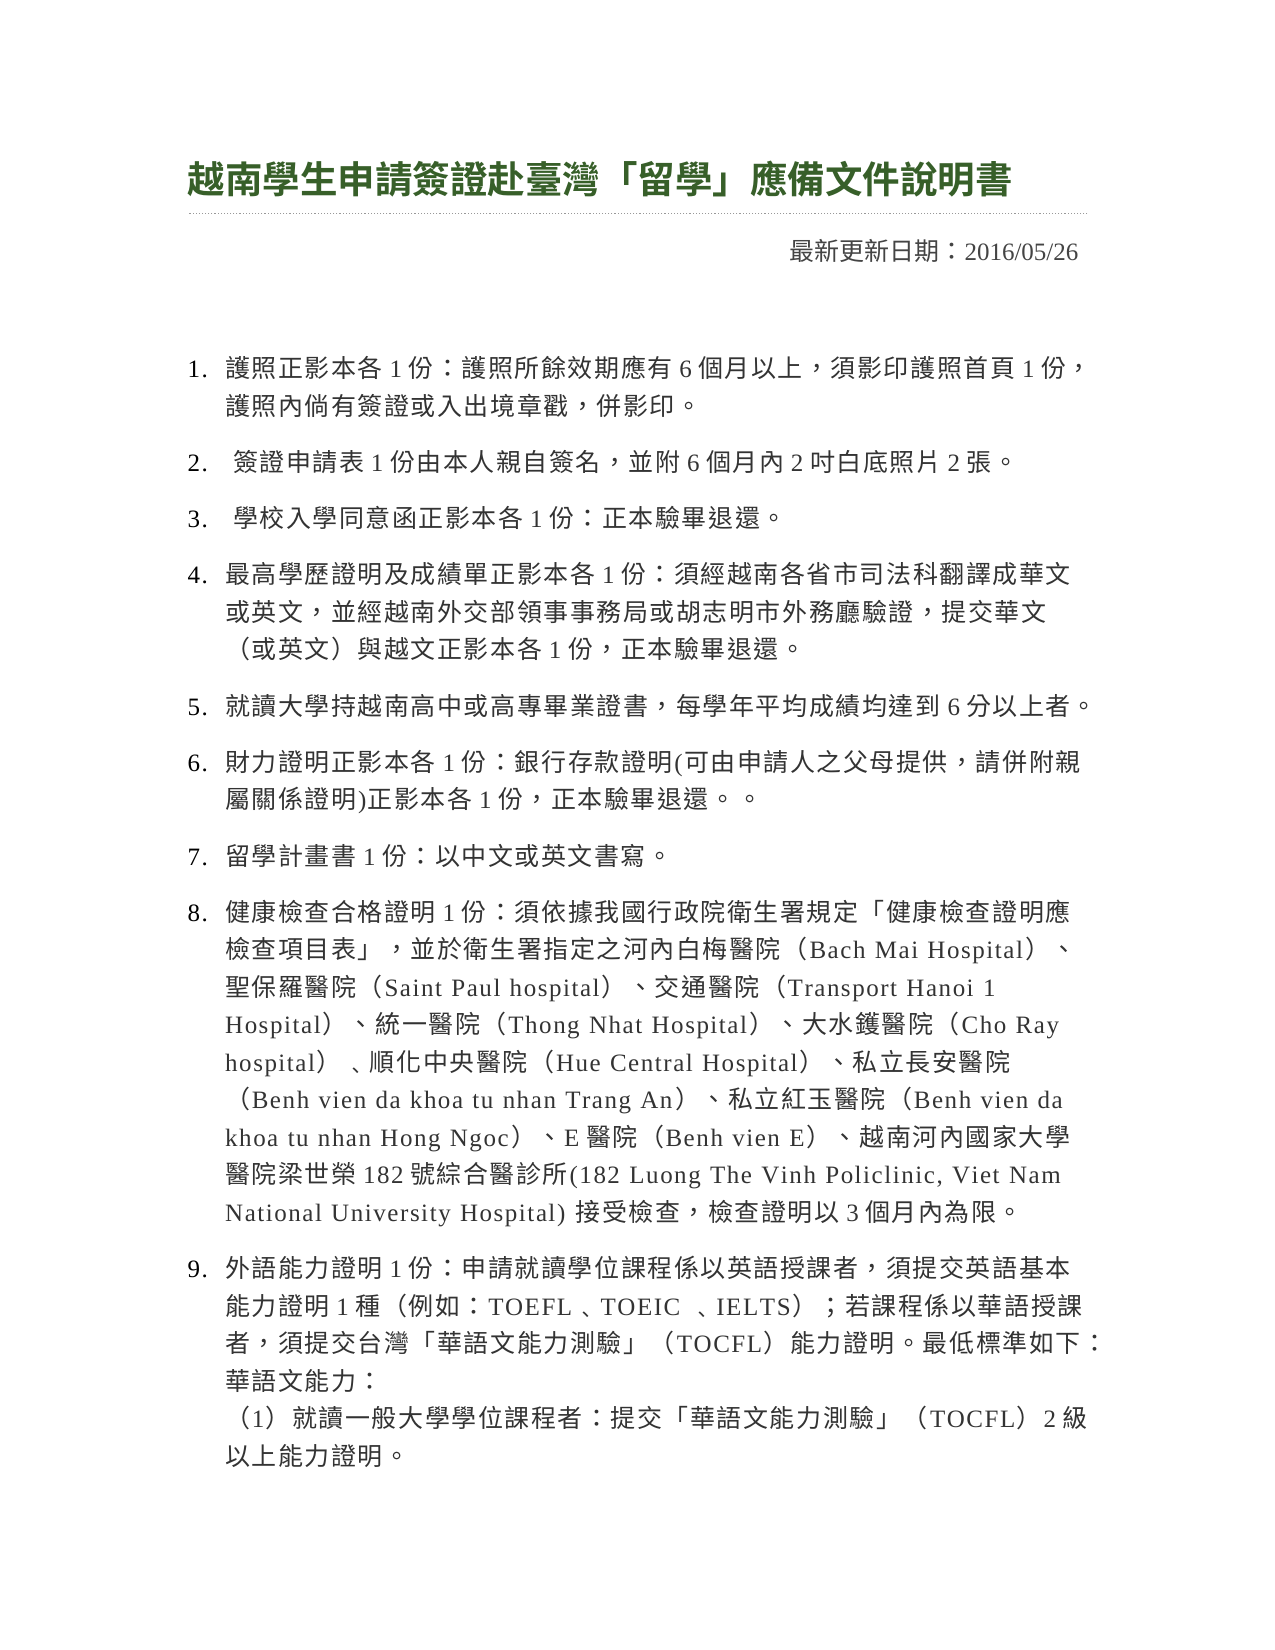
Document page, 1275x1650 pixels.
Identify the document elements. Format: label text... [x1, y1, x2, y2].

list 就讀大學持越南高中或高專畢業證書，每學年平均成績均達到6分以上者。 [187, 685, 1087, 722]
list 外語能力證明1份：申請就讀學位課程係以英語授課者，須提交英語基本能力證明1種（例如：TOEFL﹑TOEIC ﹑IELTS）；若課程係以華語授課者，須提交台灣「華語文能力測驗」（TOCFL）能力證明。最低標準如下： 華語文能力： （1）就讀一般大學學位課程者：提交「華語文能力測驗」（TOCFL）2級以上能力證明。 （2）就讀外國學生專班，擬先赴臺灣就讀一年華語文者：提交華語文能力測驗（TOCFL）1級以上能力證明。 英語文能力： （1）托福成績（TOEFL）:網路測驗（iBT）26分以上、紙筆測驗（pBT）385分以上 （2）多益成績（TOEIC）：375分以上 （3）雅思成績（IELTS）：3.0分以上 [187, 1247, 1087, 1472]
list 留學計畫書1份：以中文或英文書寫。 [187, 835, 1087, 872]
list 健康檢查合格證明1份：須依據我國行政院衛生署規定「健康檢查證明應檢查項目表」，並於衛生署指定之河內白梅醫院（Bach Mai Hospital）、聖保羅醫院（Saint Paul hospital）、交通醫院（Transport Hanoi 1 Hospital）、統一醫院（Thong Nhat Hospital）、大水鑊醫院（Cho Ray hospital）﹑順化中央醫院（Hue Central Hospital）、私立長安醫院（Benh vien da khoa tu nhan Trang An）、私立紅玉醫院（Benh vien da khoa tu nhan Hong Ngoc）、E醫院（Benh vien E）、越南河內國家大學醫院梁世榮182號綜合醫診所(182 Luong The Vinh Policlinic, Viet Nam National University Hospital) 接受檢查，檢查證明以3個月內為限。 [187, 891, 1087, 1228]
list 最高學歷證明及成績單正影本各1份：須經越南各省市司法科翻譯成華文或英文，並經越南外交部領事事務局或胡志明市外務廳驗證，提交華文（或英文）與越文正影本各1份，正本驗畢退還。 [187, 553, 1087, 666]
list 財力證明正影本各1份：銀行存款證明(可由申請人之父母提供，請併附親屬關係證明)正影本各1份，正本驗畢退還。。 [187, 741, 1087, 816]
list 簽證申請表1份由本人親自簽名，並附6個月內2吋白底照片2張。 [187, 441, 1087, 478]
text 最新更新日期：2016/05/26 [232, 230, 1078, 267]
subtitle 越南學生申請簽證赴臺灣「留學」應備文件說明書 [187, 150, 1087, 214]
list 護照正影本各1份：護照所餘效期應有6個月以上，須影印護照首頁1份，護照內倘有簽證或入出境章戳，併影印。 [187, 347, 1087, 422]
list 學校入學同意函正影本各1份：正本驗畢退還。 [187, 497, 1087, 535]
